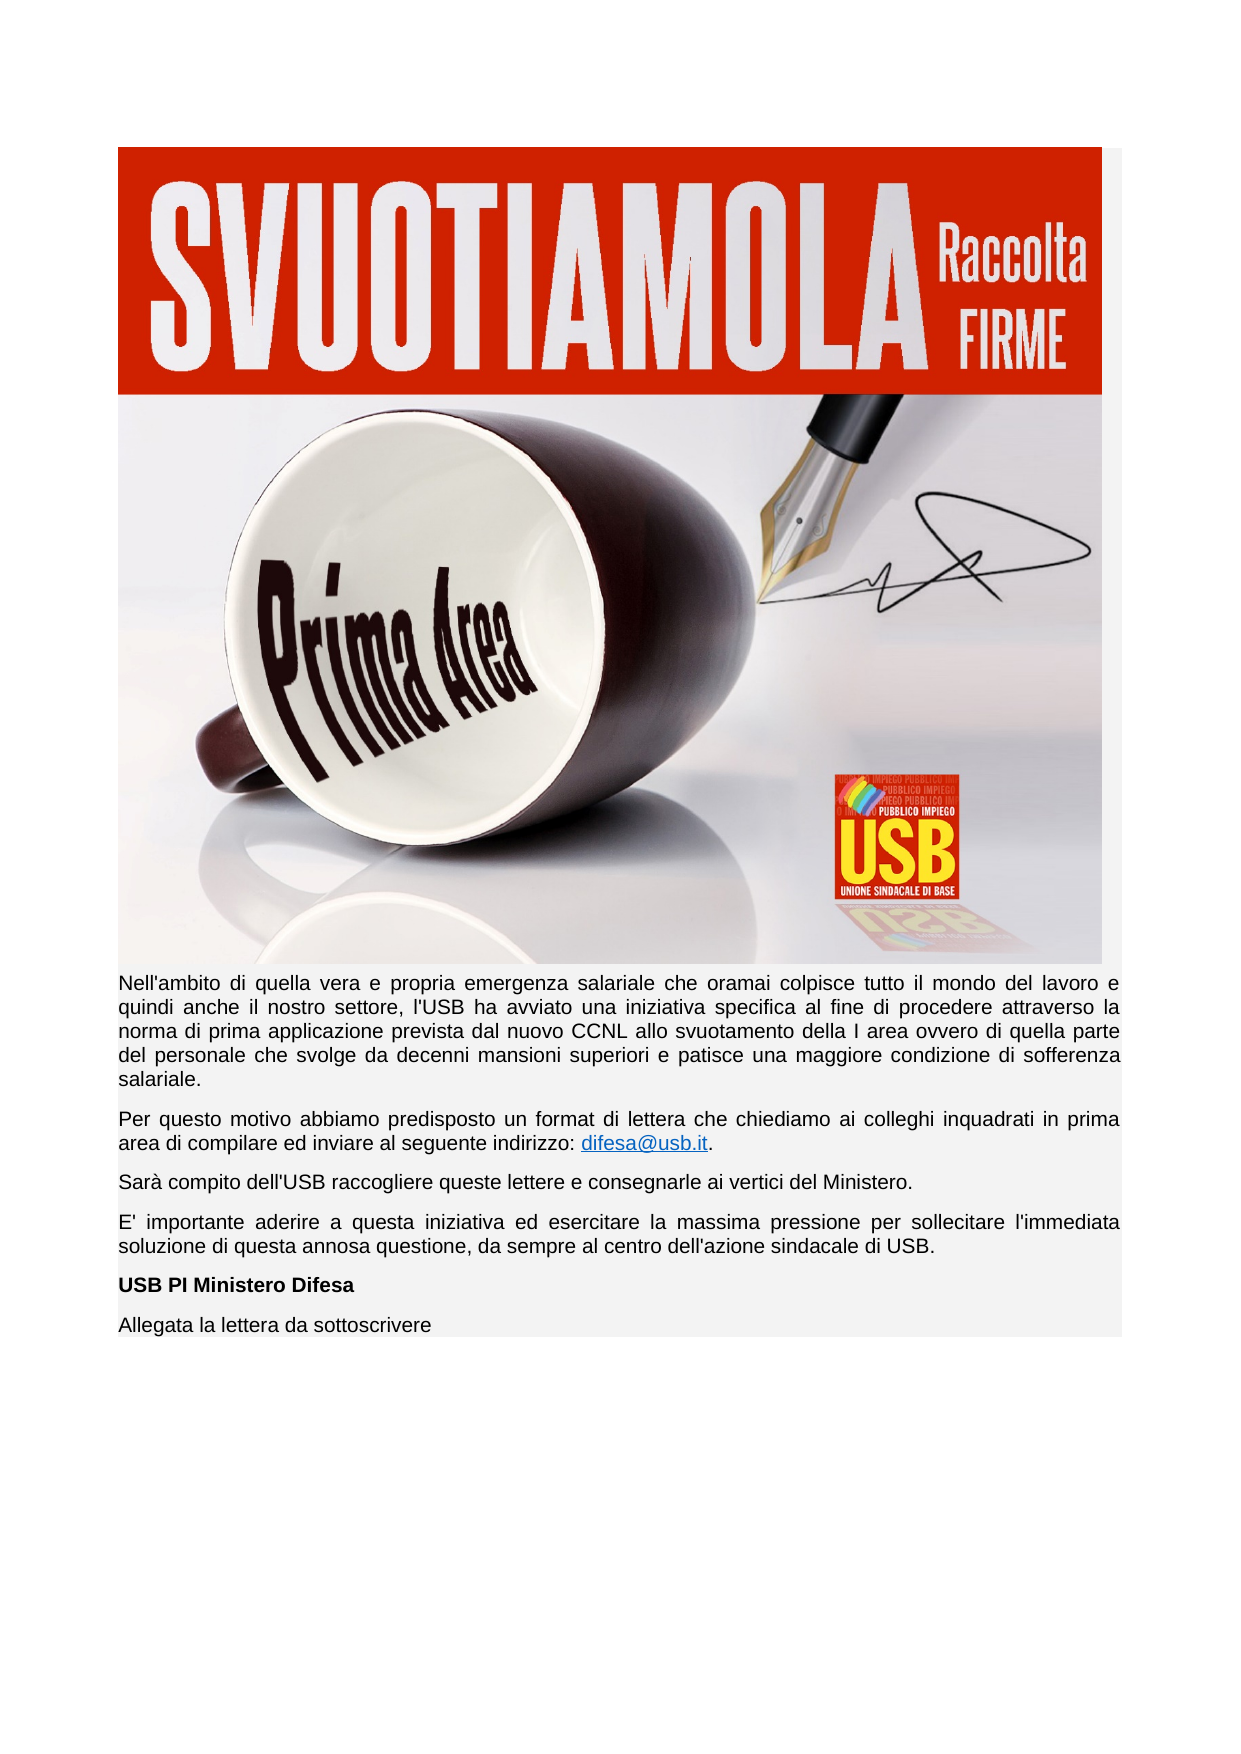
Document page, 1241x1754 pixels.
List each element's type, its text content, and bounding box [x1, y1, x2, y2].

text Nell'ambito di quella vera e propria emergenza salariale che oramai colpisce tutto il mondo del lavoro e quindi anche il nostro settore, l'USB ha avviato una iniziativa specifica al fine di procedere attraverso la norma di prima applicazione prevista dal nuovo CCNL allo svuotamento della I area ovvero di quella parte del personale che svolge da decenni mansioni superiori e patisce una maggiore condizione di sofferenza salariale. [118, 971, 1122, 1091]
text Per questo motivo abbiamo predisposto un format di lettera che chiediamo ai colleghi inquadrati in prima area di compilare ed inviare al seguente indirizzo: difesa@usb.it. [118, 1106, 1122, 1154]
text USB PI Ministero Difesa [118, 1273, 1122, 1297]
text Sarà compito dell'USB raccogliere queste lettere e consegnarle ai vertici del Ministero. [118, 1170, 1122, 1194]
picture [118, 147, 1102, 964]
text Allegata la lettera da sottoscrivere [118, 1313, 1122, 1337]
text E' importante aderire a questa iniziativa ed esercitare la massima pressione per sollecitare l'immediata soluzione di questa annosa questione, da sempre al centro dell'azione sindacale di USB. [118, 1209, 1122, 1257]
